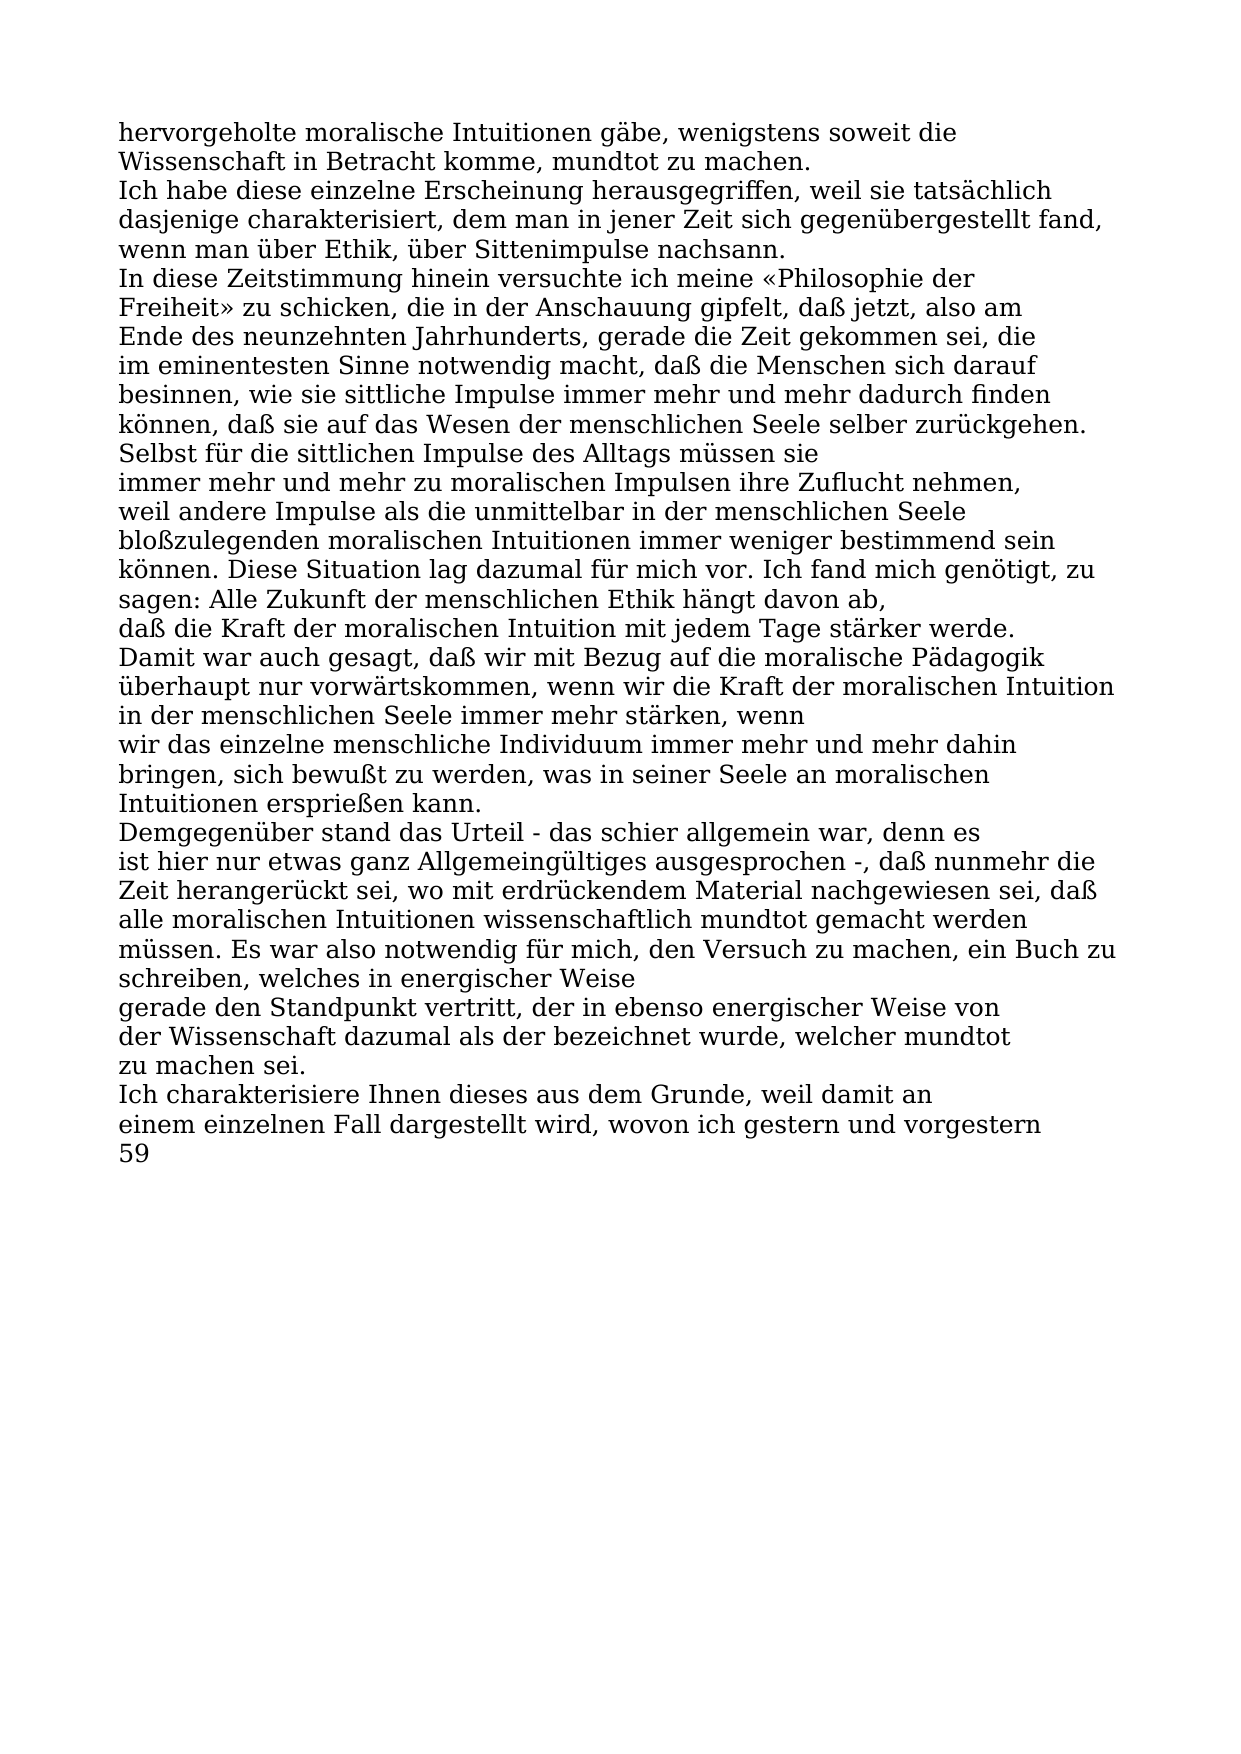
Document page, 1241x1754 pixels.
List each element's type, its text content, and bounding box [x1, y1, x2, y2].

text hervorgeholte moralische Intuitionen gäbe, wenigstens soweit die Wissenschaft in Betracht komme, mundtot zu machen. [118, 118, 1122, 176]
text bringen, sich bewußt zu werden, was in seiner Seele an moralischen [118, 760, 1122, 789]
text 59 [118, 1139, 1122, 1168]
text im eminentesten Sinne notwendig macht, daß die Menschen sich darauf [118, 351, 1122, 381]
text In diese Zeitstimmung hinein versuchte ich meine «Philosophie der [118, 264, 1122, 293]
text wir das einzelne menschliche Individuum immer mehr und mehr dahin [118, 731, 1122, 760]
text besinnen, wie sie sittliche Impulse immer mehr und mehr dadurch finden können, daß sie auf das Wesen der menschlichen Seele selber zurückgehen. Selbst für die sittlichen Impulse des Alltags müssen sie [118, 381, 1122, 468]
text weil andere Impulse als die unmittelbar in der menschlichen Seele bloßzulegenden moralischen Intuitionen immer weniger bestimmend sein [118, 497, 1122, 556]
text ist hier nur etwas ganz Allgemeingültiges ausgesprochen -, daß nunmehr die Zeit herangerückt sei, wo mit erdrückendem Material nachgewiesen sei, daß alle moralischen Intuitionen wissenschaftlich mundtot gemacht werden müssen. Es war also notwendig für mich, den Versuch zu machen, ein Buch zu schreiben, welches in energischer Weise [118, 847, 1122, 993]
text der Wissenschaft dazumal als der bezeichnet wurde, welcher mundtot [118, 1022, 1122, 1051]
text Ich habe diese einzelne Erscheinung herausgegriffen, weil sie tatsächlich dasjenige charakterisiert, dem man in jener Zeit sich gegenübergestellt fand, wenn man über Ethik, über Sittenimpulse nachsann. [118, 176, 1122, 264]
text Freiheit» zu schicken, die in der Anschauung gipfelt, daß jetzt, also am [118, 293, 1122, 322]
text immer mehr und mehr zu moralischen Impulsen ihre Zuflucht nehmen, [118, 468, 1122, 497]
text Ich charakterisiere Ihnen dieses aus dem Grunde, weil damit an [118, 1081, 1122, 1110]
text daß die Kraft der moralischen Intuition mit jedem Tage stärker werde. [118, 614, 1122, 643]
text Demgegenüber stand das Urteil - das schier allgemein war, denn es [118, 818, 1122, 847]
text Intuitionen ersprießen kann. [118, 789, 1122, 818]
text einem einzelnen Fall dargestellt wird, wovon ich gestern und vorgestern [118, 1110, 1122, 1139]
text gerade den Standpunkt vertritt, der in ebenso energischer Weise von [118, 993, 1122, 1022]
text zu machen sei. [118, 1051, 1122, 1081]
text können. Diese Situation lag dazumal für mich vor. Ich fand mich genötigt, zu sagen: Alle Zukunft der menschlichen Ethik hängt davon ab, [118, 556, 1122, 614]
text Damit war auch gesagt, daß wir mit Bezug auf die moralische Pädagogik überhaupt nur vorwärtskommen, wenn wir die Kraft der moralischen Intuition in der menschlichen Seele immer mehr stärken, wenn [118, 643, 1122, 731]
text Ende des neunzehnten Jahrhunderts, gerade die Zeit gekommen sei, die [118, 322, 1122, 351]
